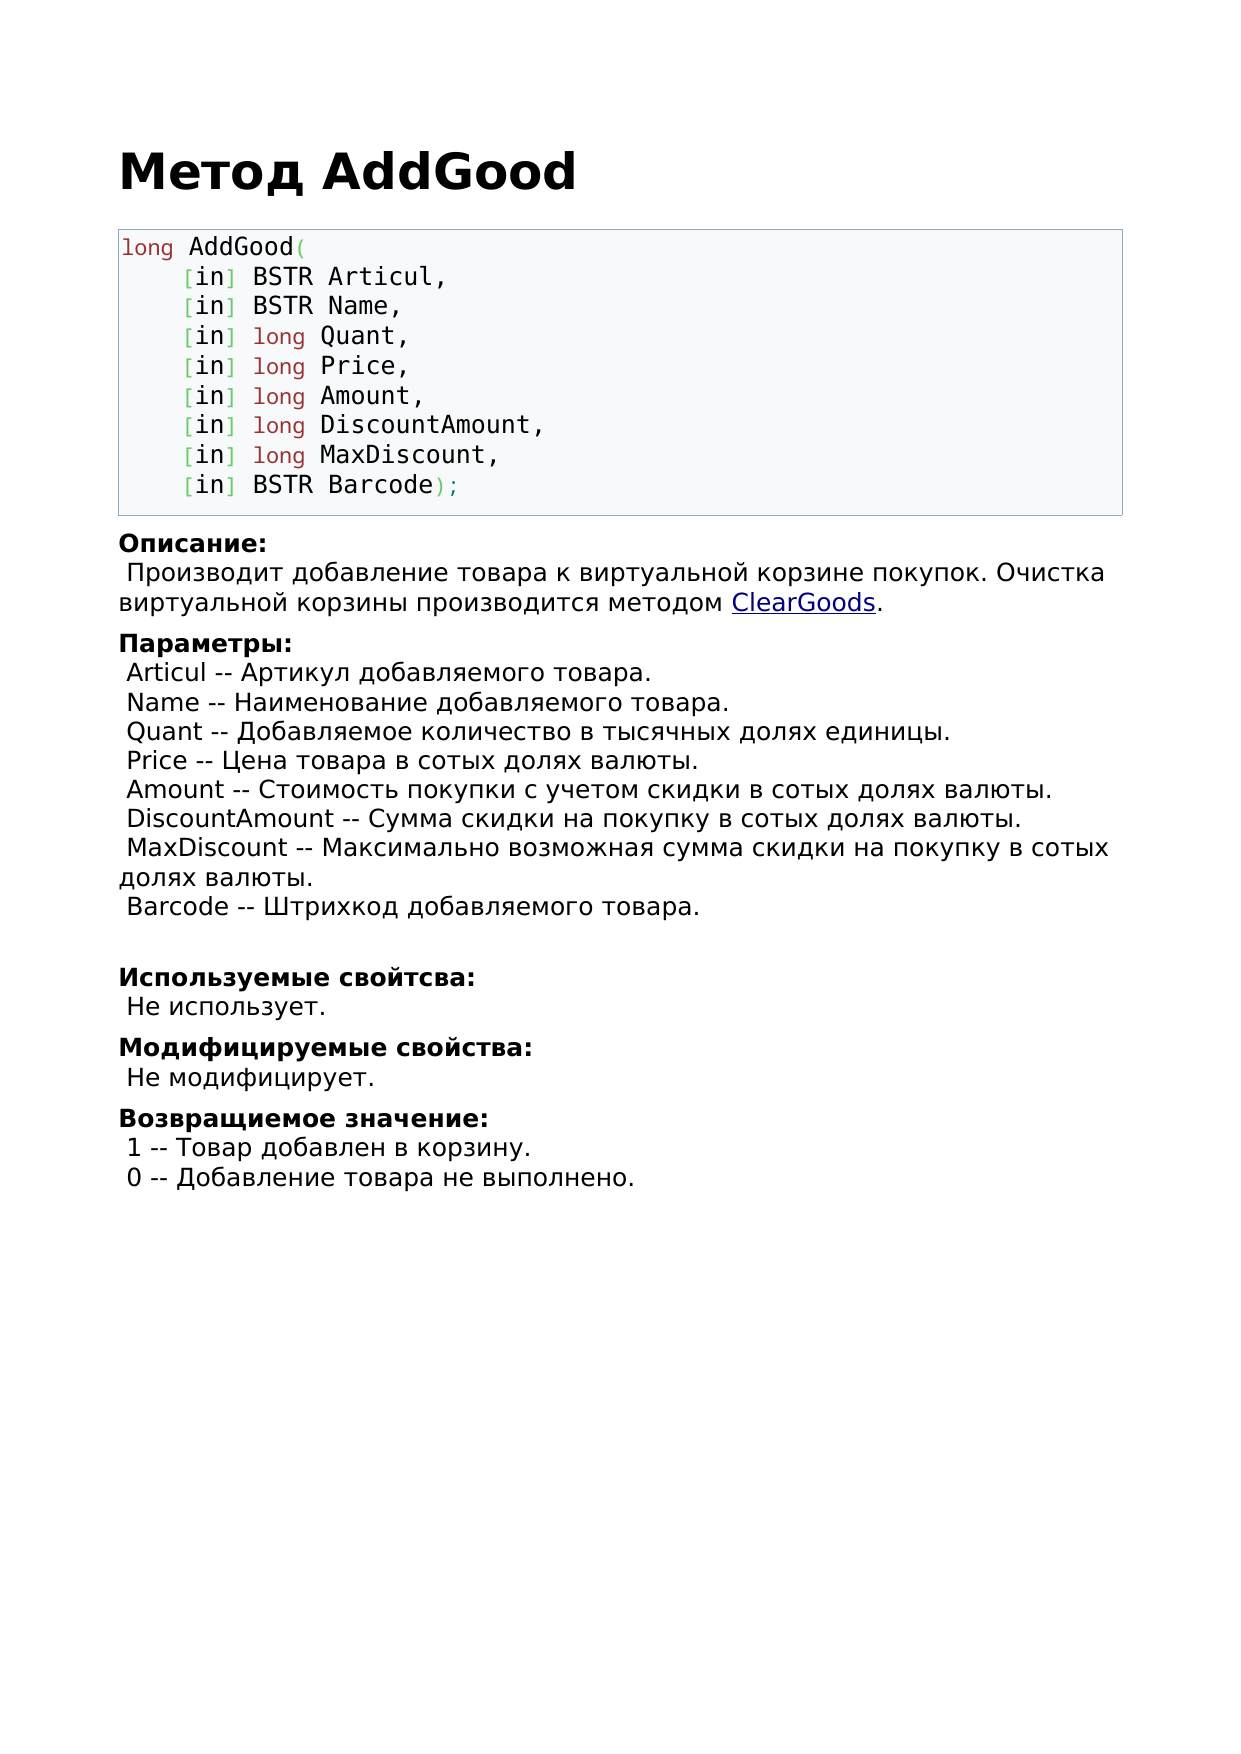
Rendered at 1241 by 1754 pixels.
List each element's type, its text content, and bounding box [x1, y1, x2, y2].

text Параметры: Articul -- Артикул добавляемого товара. Name -- Наименование добавляемого товара. Quant -- Добавляемое количество в тысячных долях единицы. Price -- Цена товара в сотых долях валюты. Amount -- Стоимость покупки с учетом скидки в сотых долях валюты. DiscountAmount -- Сумма скидки на покупку в сотых долях валюты. MaxDiscount -- Максимально возможная сумма скидки на покупку в сотых долях валюты. Barcode -- Штрихкод добавляемого товара. [118, 629, 1122, 950]
text Модифицируемые свойства: Не модифицирует. [118, 1033, 1122, 1092]
text Описание: Производит добавление товара к виртуальной корзине покупок. Очистка виртуальной корзины производится методом ClearGoods. [118, 529, 1122, 617]
text Используемые свойтсва: Не использует. [118, 963, 1122, 1021]
table_header long AddGood( [in] BSTR Articul, [in] BSTR Name, [in] long Quant, [in] long Price, [in] long Amount, [in] long DiscountAmount, [in] long MaxDiscount, [in] BSTR Barcode); [119, 230, 1122, 514]
subtitle Метод AddGood [118, 143, 1122, 201]
text Возвращиемое значение: 1 -- Товар добавлен в корзину. 0 -- Добавление товара не выполнено. [118, 1104, 1122, 1221]
